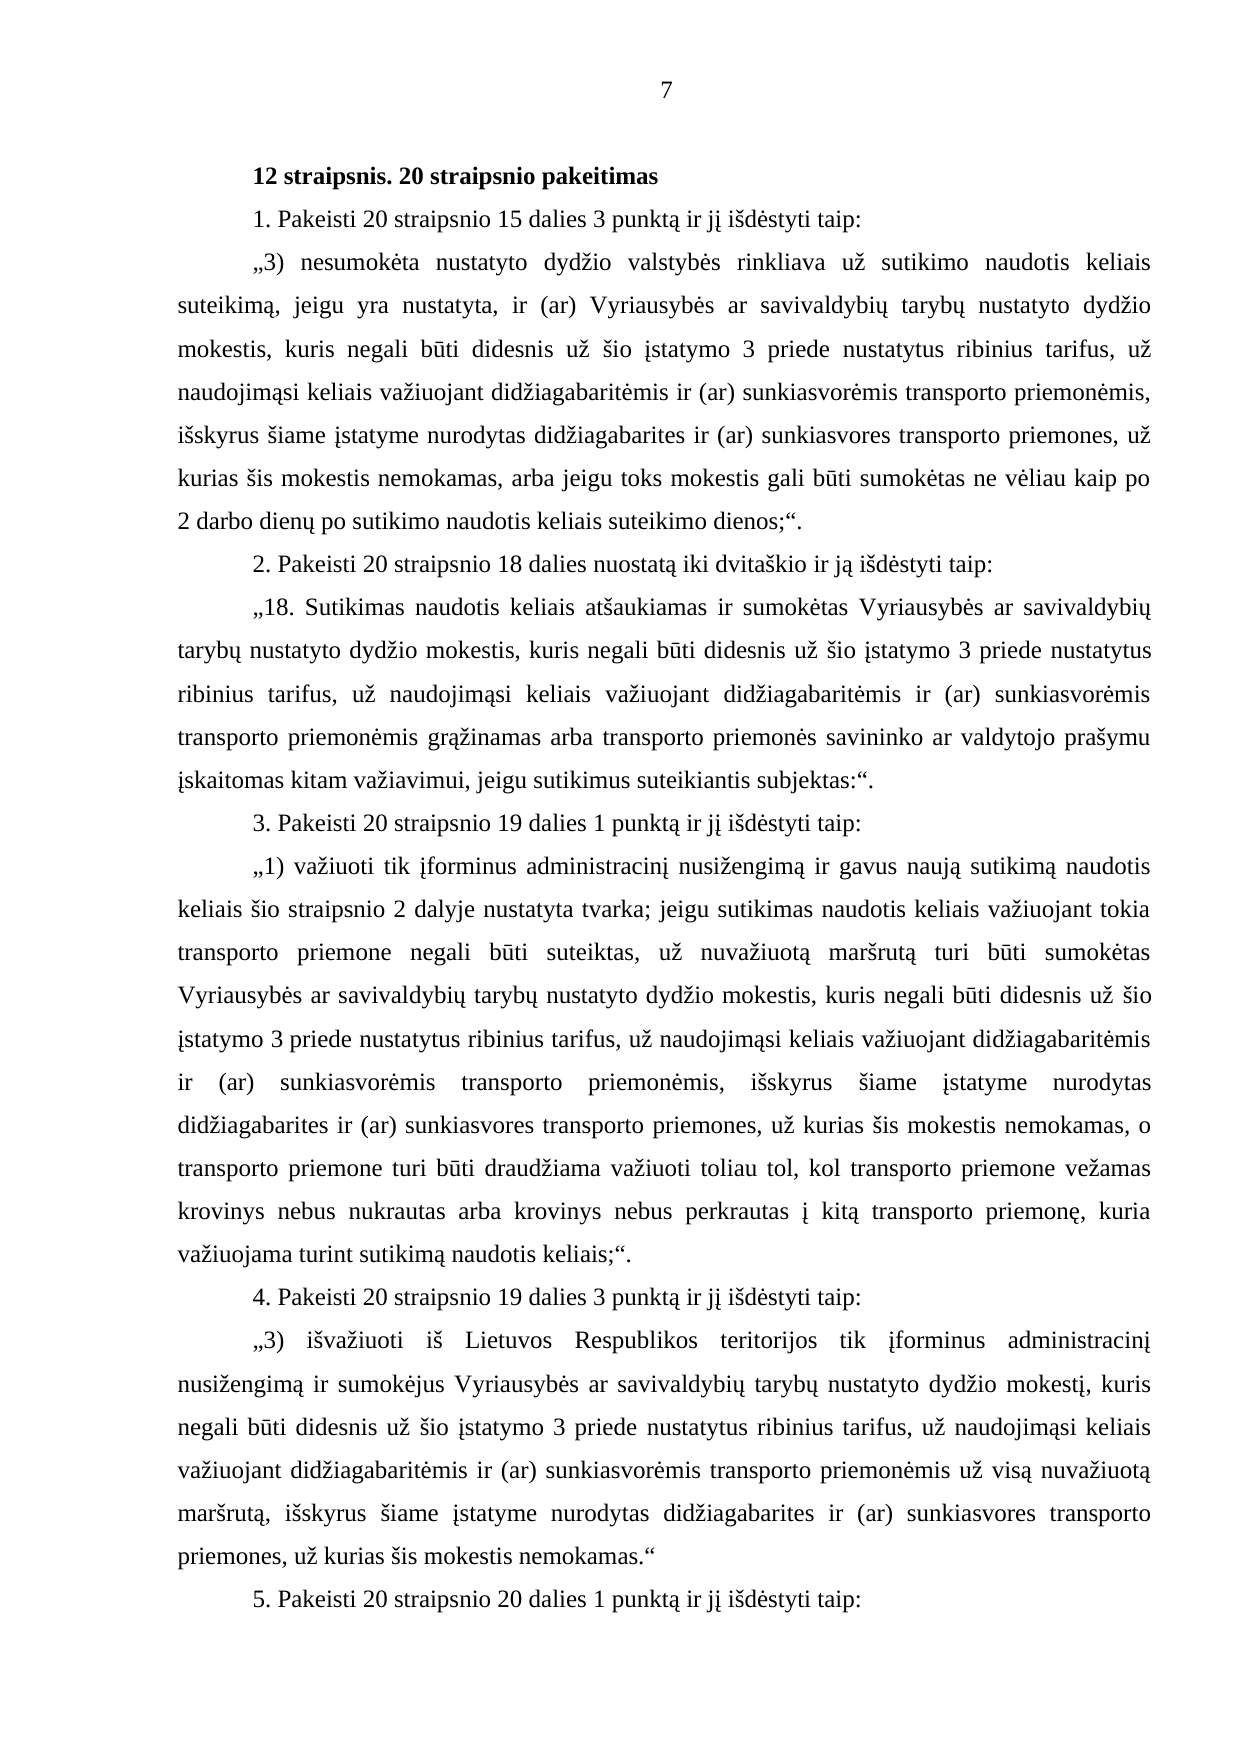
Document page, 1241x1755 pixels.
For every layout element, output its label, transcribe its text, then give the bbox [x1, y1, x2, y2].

text „3) išvažiuoti iš Lietuvos Respublikos teritorijos tik įforminus administracinį nusižengimą ir sumokėjus Vyriausybės ar savivaldybių tarybų nustatyto dydžio mokestį, kuris negali būti didesnis už šio įstatymo 3 priede nustatytus ribinius tarifus, už naudojimąsi keliais važiuojant didžiagabaritėmis ir (ar) sunkiasvorėmis transporto priemonėmis už visą nuvažiuotą maršrutą, išskyrus šiame įstatyme nurodytas didžiagabarites ir (ar) sunkiasvores transporto priemones, už kurias šis mokestis nemokamas.“ [177, 1326, 1152, 1570]
text 12 straipsnis. 20 straipsnio pakeitimas [177, 161, 1152, 190]
text 2. Pakeisti 20 straipsnio 18 dalies nuostatą iki dvitaškio ir ją išdėstyti taip: [177, 549, 1152, 578]
text 1. Pakeisti 20 straipsnio 15 dalies 3 punktą ir jį išdėstyti taip: [177, 204, 1152, 233]
text 5. Pakeisti 20 straipsnio 20 dalies 1 punktą ir jį išdėstyti taip: [177, 1584, 1152, 1613]
text „3) nesumokėta nustatyto dydžio valstybės rinkliava už sutikimo naudotis keliais suteikimą, jeigu yra nustatyta, ir (ar) Vyriausybės ar savivaldybių tarybų nustatyto dydžio mokestis, kuris negali būti didesnis už šio įstatymo 3 priede nustatytus ribinius tarifus, už naudojimąsi keliais važiuojant didžiagabaritėmis ir (ar) sunkiasvorėmis transporto priemonėmis, išskyrus šiame įstatyme nurodytas didžiagabarites ir (ar) sunkiasvores transporto priemones, už kurias šis mokestis nemokamas, arba jeigu toks mokestis gali būti sumokėtas ne vėliau kaip po 2 darbo dienų po sutikimo naudotis keliais suteikimo dienos;“. [177, 247, 1152, 535]
text „18. Sutikimas naudotis keliais atšaukiamas ir sumokėtas Vyriausybės ar savivaldybių tarybų nustatyto dydžio mokestis, kuris negali būti didesnis už šio įstatymo 3 priede nustatytus ribinius tarifus, už naudojimąsi keliais važiuojant didžiagabaritėmis ir (ar) sunkiasvorėmis transporto priemonėmis grąžinamas arba transporto priemonės savininko ar valdytojo prašymu įskaitomas kitam važiavimui, jeigu sutikimus suteikiantis subjektas:“. [177, 592, 1152, 794]
text „1) važiuoti tik įforminus administracinį nusižengimą ir gavus naują sutikimą naudotis keliais šio straipsnio 2 dalyje nustatyta tvarka; jeigu sutikimas naudotis keliais važiuojant tokia transporto priemone negali būti suteiktas, už nuvažiuotą maršrutą turi būti sumokėtas Vyriausybės ar savivaldybių tarybų nustatyto dydžio mokestis, kuris negali būti didesnis už šio įstatymo 3 priede nustatytus ribinius tarifus, už naudojimąsi keliais važiuojant didžiagabaritėmis ir (ar) sunkiasvorėmis transporto priemonėmis, išskyrus šiame įstatyme nurodytas didžiagabarites ir (ar) sunkiasvores transporto priemones, už kurias šis mokestis nemokamas, o transporto priemone turi būti draudžiama važiuoti toliau tol, kol transporto priemone vežamas krovinys nebus nukrautas arba krovinys nebus perkrautas į kitą transporto priemonę, kuria važiuojama turint sutikimą naudotis keliais;“. [177, 851, 1152, 1268]
text 4. Pakeisti 20 straipsnio 19 dalies 3 punktą ir jį išdėstyti taip: [177, 1282, 1152, 1311]
text 3. Pakeisti 20 straipsnio 19 dalies 1 punktą ir jį išdėstyti taip: [177, 808, 1152, 837]
